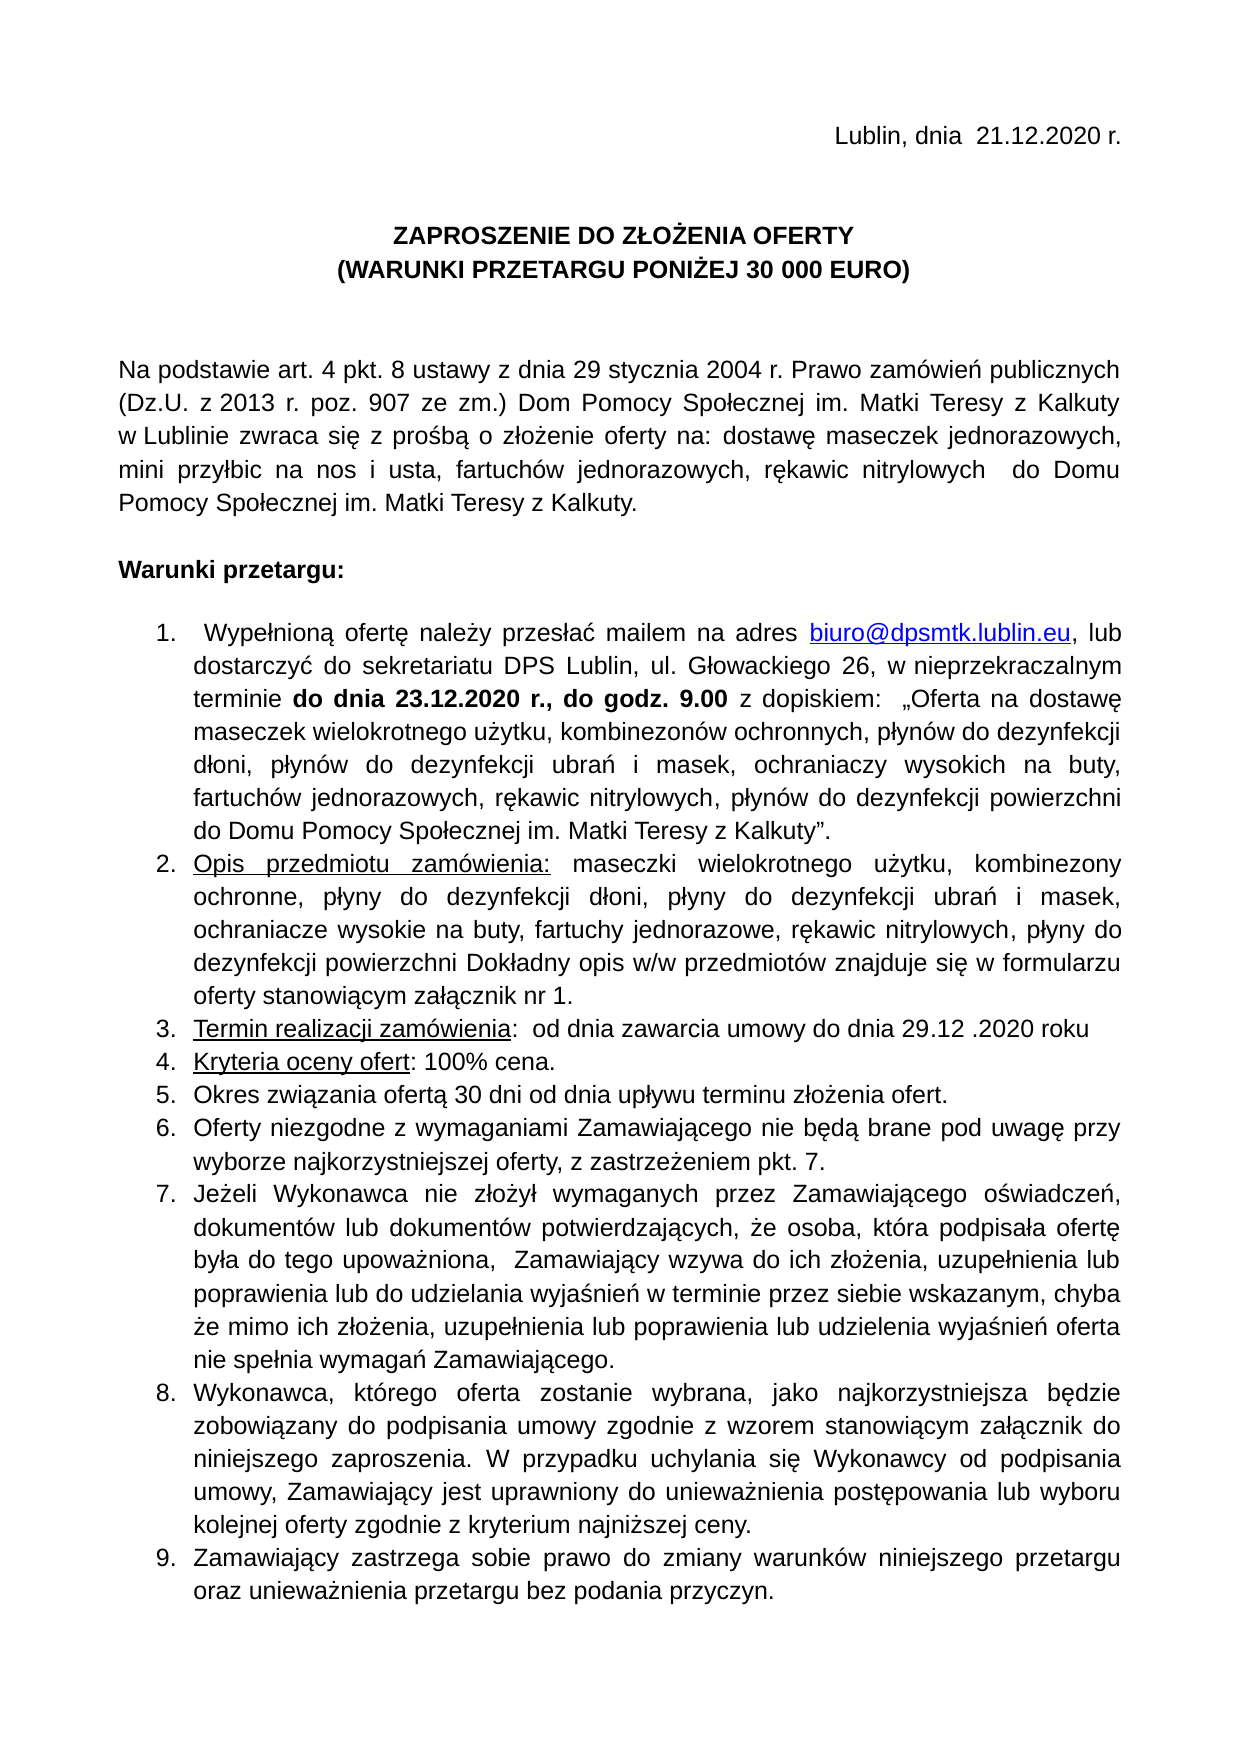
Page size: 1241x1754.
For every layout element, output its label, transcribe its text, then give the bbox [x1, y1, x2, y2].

list Zamawiający zastrzega sobie prawo do zmiany warunków niniejszego przetargu oraz unieważnienia przetargu bez podania przyczyn. [156, 1543, 1122, 1604]
text Na podstawie art. 4 pkt. 8 ustawy z dnia 29 stycznia 2004 r. Prawo zamówień publicznych (Dz.U. z 2013 r. poz. 907 ze zm.) Dom Pomocy Społecznej im. Matki Teresy z Kalkuty w Lublinie zwraca się z prośbą o złożenie oferty na: dostawę maseczek jednorazowych, mini przyłbic na nos i usta, fartuchów jednorazowych, rękawic nitrylowych do Domu Pomocy Społecznej im. Matki Teresy z Kalkuty. [118, 351, 1122, 518]
subtitle (WARUNKI PRZETARGU PONIŻEJ 30 000 EURO) [118, 251, 1122, 285]
list Wykonawca, którego oferta zostanie wybrana, jako najkorzystniejsza będzie zobowiązany do podpisania umowy zgodnie z wzorem stanowiącym załącznik do niniejszego zaproszenia. W przypadku uchylania się Wykonawcy od podpisania umowy, Zamawiający jest uprawniony do unieważnienia postępowania lub wyboru kolejnej oferty zgodnie z kryterium najniższej ceny. [156, 1378, 1122, 1538]
text Lublin, dnia 21.12.2020 r. [118, 118, 1122, 151]
list Termin realizacji zamówienia: od dnia zawarcia umowy do dnia 29.12 .2020 roku [156, 1014, 1122, 1043]
list Oferty niezgodne z wymaganiami Zamawiającego nie będą brane pod uwagę przy wyborze najkorzystniejszej oferty, z zastrzeżeniem pkt. 7. [156, 1113, 1122, 1175]
text ZAPROSZENIE DO ZŁOŻENIA OFERTY [118, 218, 1122, 251]
list Opis przedmiotu zamówienia: maseczki wielokrotnego użytku, kombinezony ochronne, płyny do dezynfekcji dłoni, płyny do dezynfekcji ubrań i masek, ochraniacze wysokie na buty, fartuchy jednorazowe, rękawic nitrylowych, płyny do dezynfekcji powierzchni Dokładny opis w/w przedmiotów znajduje się w formularzu oferty stanowiącym załącznik nr 1. [156, 849, 1122, 1010]
list Wypełnioną ofertę należy przesłać mailem na adres biuro@dpsmtk.lublin.eu, lub dostarczyć do sekretariatu DPS Lublin, ul. Głowackiego 26, w nieprzekraczalnym terminie do dnia 23.12.2020 r., do godz. 9.00 z dopiskiem: „Oferta na dostawę maseczek wielokrotnego użytku, kombinezonów ochronnych, płynów do dezynfekcji dłoni, płynów do dezynfekcji ubrań i masek, ochraniaczy wysokich na buty, fartuchów jednorazowych, rękawic nitrylowych, płynów do dezynfekcji powierzchni do Domu Pomocy Społecznej im. Matki Teresy z Kalkuty”. [156, 618, 1122, 845]
text Warunki przetargu: [118, 551, 1122, 585]
list Jeżeli Wykonawca nie złożył wymaganych przez Zamawiającego oświadczeń, dokumentów lub dokumentów potwierdzających, że osoba, która podpisała ofertę była do tego upoważniona, Zamawiający wzywa do ich złożenia, uzupełnienia lub poprawienia lub do udzielania wyjaśnień w terminie przez siebie wskazanym, chyba że mimo ich złożenia, uzupełnienia lub poprawienia lub udzielenia wyjaśnień oferta nie spełnia wymagań Zamawiającego. [156, 1179, 1122, 1373]
list Kryteria oceny ofert: 100% cena. [156, 1047, 1122, 1076]
list Okres związania ofertą 30 dni od dnia upływu terminu złożenia ofert. [156, 1080, 1122, 1109]
